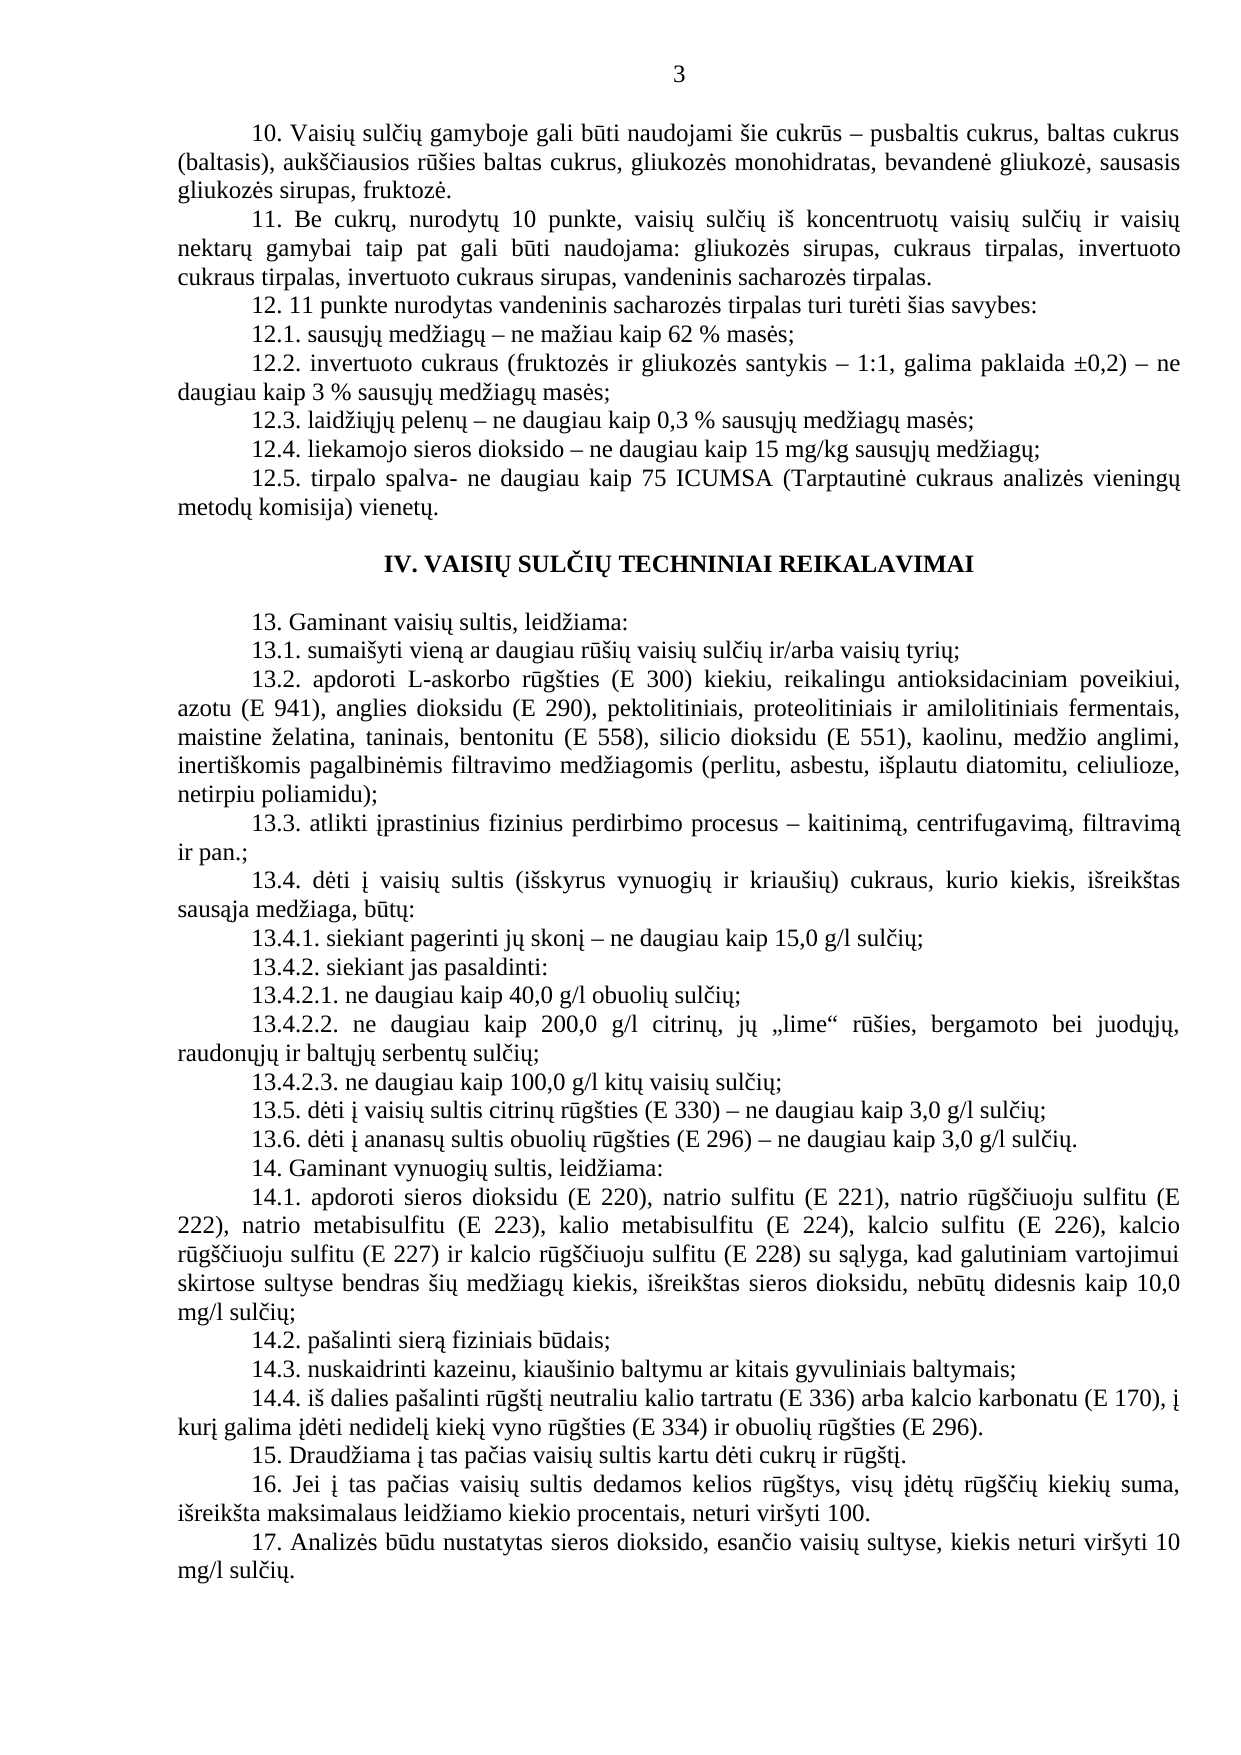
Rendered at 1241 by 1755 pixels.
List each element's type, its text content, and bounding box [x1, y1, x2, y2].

text 12.1. sausųjų medžiagų – ne mažiau kaip 62 % masės; [177, 319, 1181, 348]
text 13.4.1. siekiant pagerinti jų skonį – ne daugiau kaip 15,0 g/l sulčių; [177, 923, 1181, 952]
text 12.5. tirpalo spalva- ne daugiau kaip 75 ICUMSA (Tarptautinė cukraus analizės vieningų metodų komisija) vienetų. [177, 463, 1181, 521]
text 14.4. iš dalies pašalinti rūgštį neutraliu kalio tartratu (E 336) arba kalcio karbonatu (E 170), į kurį galima įdėti nedidelį kiekį vyno rūgšties (E 334) ir obuolių rūgšties (E 296). [177, 1383, 1181, 1441]
text 14.1. apdoroti sieros dioksidu (E 220), natrio sulfitu (E 221), natrio rūgščiuoju sulfitu (E 222), natrio metabisulfitu (E 223), kalio metabisulfitu (E 224), kalcio sulfitu (E 226), kalcio rūgščiuoju sulfitu (E 227) ir kalcio rūgščiuoju sulfitu (E 228) su sąlyga, kad galutiniam vartojimui skirtose sultyse bendras šių medžiagų kiekis, išreikštas sieros dioksidu, nebūtų didesnis kaip 10,0 mg/l sulčių; [177, 1182, 1181, 1326]
text 17. Analizės būdu nustatytas sieros dioksido, esančio vaisių sultyse, kiekis neturi viršyti 10 mg/l sulčių. [177, 1527, 1181, 1584]
text 14. Gaminant vynuogių sultis, leidžiama: [177, 1153, 1181, 1182]
text 13.4.2. siekiant jas pasaldinti: [177, 952, 1181, 981]
text 13.4. dėti į vaisių sultis (išskyrus vynuogių ir kriaušių) cukraus, kurio kiekis, išreikštas sausąja medžiaga, būtų: [177, 866, 1181, 923]
text 12.3. laidžiųjų pelenų – ne daugiau kaip 0,3 % sausųjų medžiagų masės; [177, 406, 1181, 434]
text 14.2. pašalinti sierą fiziniais būdais; [177, 1326, 1181, 1354]
text 10. Vaisių sulčių gamyboje gali būti naudojami šie cukrūs – pusbaltis cukrus, baltas cukrus (baltasis), aukščiausios rūšies baltas cukrus, gliukozės monohidratas, bevandenė gliukozė, sausasis gliukozės sirupas, fruktozė. [177, 118, 1181, 204]
text 14.3. nuskaidrinti kazeinu, kiaušinio baltymu ar kitais gyvuliniais baltymais; [177, 1354, 1181, 1383]
text 12.2. invertuoto cukraus (fruktozės ir gliukozės santykis – 1:1, galima paklaida ±0,2) – ne daugiau kaip 3 % sausųjų medžiagų masės; [177, 348, 1181, 406]
text 13.4.2.1. ne daugiau kaip 40,0 g/l obuolių sulčių; [177, 981, 1181, 1009]
text 11. Be cukrų, nurodytų 10 punkte, vaisių sulčių iš koncentruotų vaisių sulčių ir vaisių nektarų gamybai taip pat gali būti naudojama: gliukozės sirupas, cukraus tirpalas, invertuoto cukraus tirpalas, invertuoto cukraus sirupas, vandeninis sacharozės tirpalas. [177, 204, 1181, 291]
text IV. Vaisių sulčių techniniai reikalavimai [177, 549, 1181, 578]
text 13.5. dėti į vaisių sultis citrinų rūgšties (E 330) – ne daugiau kaip 3,0 g/l sulčių; [177, 1096, 1181, 1124]
text 12.4. liekamojo sieros dioksido – ne daugiau kaip 15 mg/kg sausųjų medžiagų; [177, 434, 1181, 463]
text 13.2. apdoroti L-askorbo rūgšties (E 300) kiekiu, reikalingu antioksidaciniam poveikiui, azotu (E 941), anglies dioksidu (E 290), pektolitiniais, proteolitiniais ir amilolitiniais fermentais, maistine želatina, taninais, bentonitu (E 558), silicio dioksidu (E 551), kaolinu, medžio anglimi, inertiškomis pagalbinėmis filtravimo medžiagomis (perlitu, asbestu, išplautu diatomitu, celiulioze, netirpiu poliamidu); [177, 664, 1181, 808]
text 12. 11 punkte nurodytas vandeninis sacharozės tirpalas turi turėti šias savybes: [177, 291, 1181, 319]
text 13.3. atlikti įprastinius fizinius perdirbimo procesus – kaitinimą, centrifugavimą, filtravimą ir pan.; [177, 808, 1181, 866]
text 13.6. dėti į ananasų sultis obuolių rūgšties (E 296) – ne daugiau kaip 3,0 g/l sulčių. [177, 1124, 1181, 1153]
text 15. Draudžiama į tas pačias vaisių sultis kartu dėti cukrų ir rūgštį. [177, 1441, 1181, 1469]
text 13.1. sumaišyti vieną ar daugiau rūšių vaisių sulčių ir/arba vaisių tyrių; [177, 636, 1181, 664]
text 16. Jei į tas pačias vaisių sultis dedamos kelios rūgštys, visų įdėtų rūgščių kiekių suma, išreikšta maksimalaus leidžiamo kiekio procentais, neturi viršyti 100. [177, 1469, 1181, 1527]
text 13.4.2.2. ne daugiau kaip 200,0 g/l citrinų, jų „lime“ rūšies, bergamoto bei juodųjų, raudonųjų ir baltųjų serbentų sulčių; [177, 1009, 1181, 1067]
text 13.4.2.3. ne daugiau kaip 100,0 g/l kitų vaisių sulčių; [177, 1067, 1181, 1096]
text 13. Gaminant vaisių sultis, leidžiama: [177, 607, 1181, 636]
